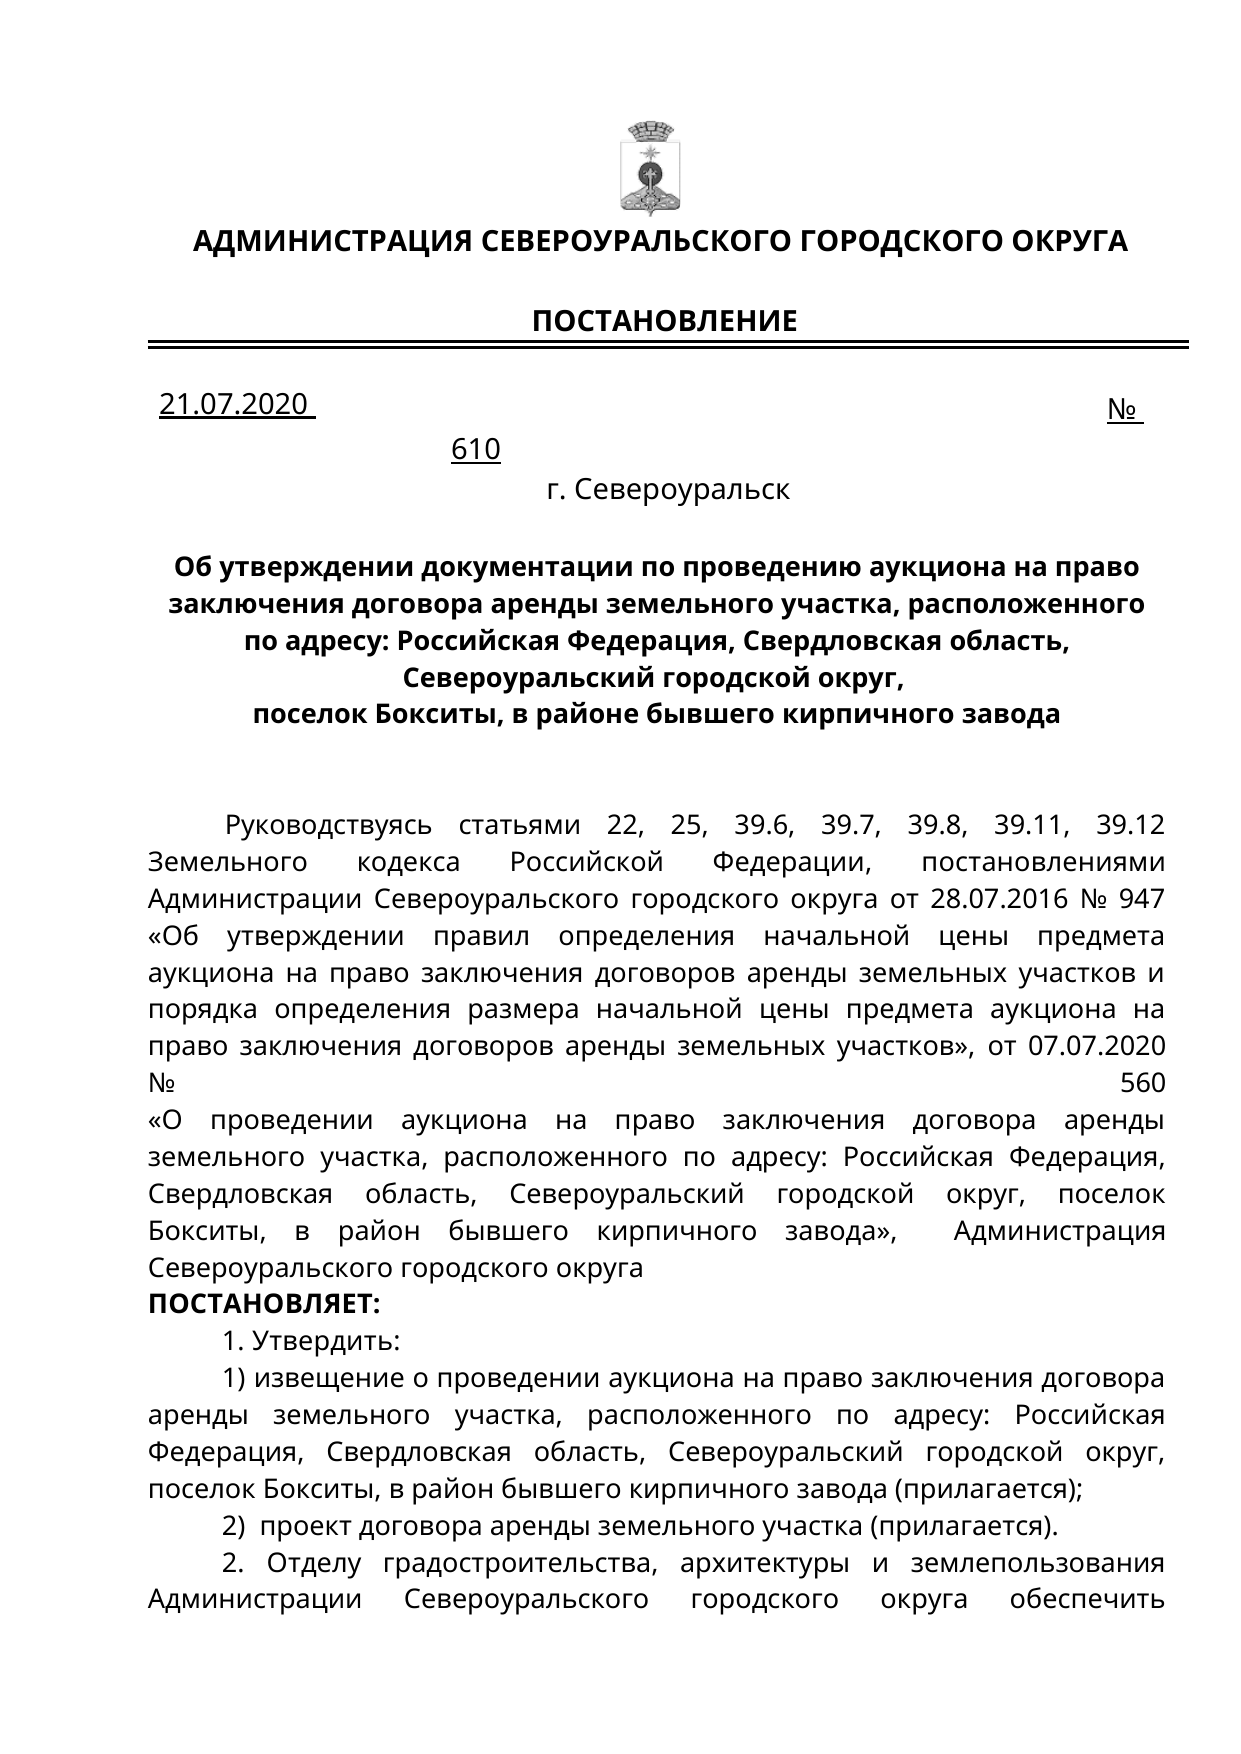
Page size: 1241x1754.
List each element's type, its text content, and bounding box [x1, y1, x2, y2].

text 1. Утвердить: [148, 1322, 1166, 1359]
text ПОСТАНОВЛЯЕТ: [148, 1285, 1166, 1322]
text 2. Отделу градостроительства, архитектуры и землепользования Администрации Североуральского городского округа обеспечить [148, 1543, 1166, 1617]
text 2) проект договора аренды земельного участка (прилагается). [148, 1506, 1166, 1543]
table_header [148, 118, 1189, 221]
picture [620, 120, 681, 218]
text 1) извещение о проведении аукциона на право заключения договора аренды земельного участка, расположенного по адресу: Российская Федерация, Свердловская область, Североуральский городской округ, поселок Бокситы, в район бывшего кирпичного завода (прилагается); [148, 1359, 1166, 1506]
text Об утверждении документации по проведению аукциона на право заключения договора аренды земельного участка, расположенного по адресу: Российская Федерация, Свердловская область, Североуральский городской округ, поселок Бокситы, в районе бывшего кирпичного завода [148, 547, 1166, 732]
text Руководствуясь статьями 22, 25, 39.6, 39.7, 39.8, 39.11, 39.12 Земельного кодекса Российской Федерации, постановлениями Администрации Североуральского городского округа от 28.07.2016 № 947 «Об утверждении правил определения начальной цены предмета аукциона на право заключения договоров аренды земельных участков и порядка определения размера начальной цены предмета аукциона на право заключения договоров аренды земельных участков», от 07.07.2020 № 560 «О проведении аукциона на право заключения договора аренды земельного участка, расположенного по адресу: Российская Федерация, Свердловская область, Североуральский городской округ, поселок Бокситы, в район бывшего кирпичного завода», Администрация Североуральского городского округа [148, 806, 1166, 1285]
table_cell 21.07.2020 [148, 349, 439, 468]
table_cell [1189, 221, 1193, 339]
table_cell [1189, 468, 1193, 508]
table_cell г. Североуральск [148, 468, 1189, 508]
table_cell АДМИНИСТРАЦИЯ СЕВЕРОУРАЛЬСКОГО ГОРОДСКОГО ОКРУГА ПОСТАНОВЛЕНИЕ [148, 221, 1189, 339]
table_cell № 610 [440, 340, 1193, 468]
table_header [1189, 118, 1193, 221]
